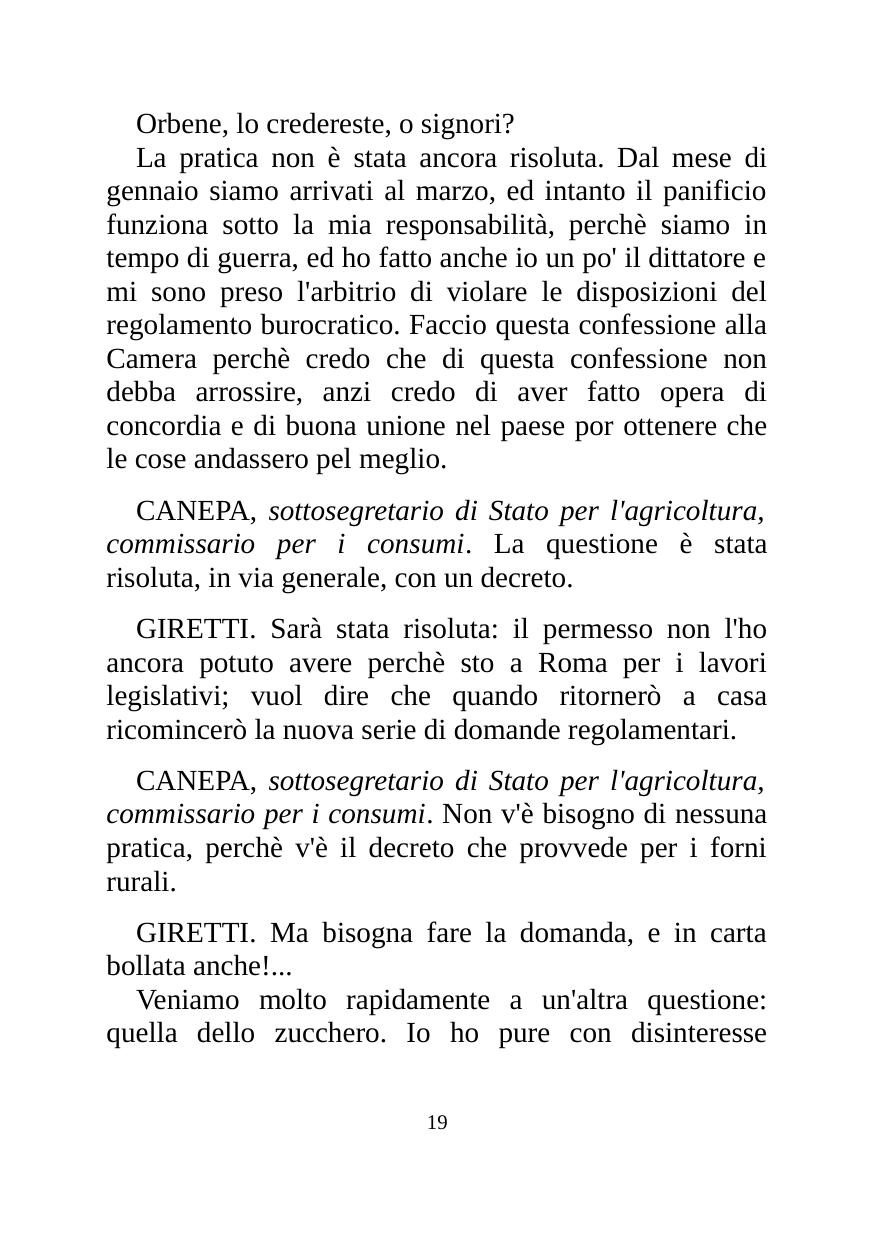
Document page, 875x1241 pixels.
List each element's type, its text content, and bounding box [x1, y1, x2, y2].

text GIRETTI. Ma bisogna fare la domanda, e in carta bollata anche!... [106, 915, 768, 982]
text Veniamo molto rapidamente a un'altra questione: quella dello zucchero. Io ho pure con disinteresse [106, 982, 768, 1049]
text Orbene, lo credereste, o signori? [106, 106, 768, 140]
text CANEPA, sottosegretario di Stato per l'agricoltura, commissario per i consumi. La questione è stata risoluta, in via generale, con un decreto. [106, 493, 768, 593]
text La pratica non è stata ancora risoluta. Dal mese di gennaio siamo arrivati al marzo, ed intanto il panificio funziona sotto la mia responsabilità, perchè siamo in tempo di guerra, ed ho fatto anche io un po' il dittatore e mi sono preso l'arbitrio di violare le disposizioni del regolamento burocratico. Faccio questa confessione alla Camera perchè credo che di questa confessione non debba arrossire, anzi credo di aver fatto opera di concordia e di buona unione nel paese por ottenere che le cose andassero pel meglio. [106, 140, 768, 475]
text GIRETTI. Sarà stata risoluta: il permesso non l'ho ancora potuto avere perchè sto a Roma per i lavori legislativi; vuol dire che quando ritornerò a casa ricomincerò la nuova serie di domande regolamentari. [106, 611, 768, 745]
text CANEPA, sottosegretario di Stato per l'agricoltura, commissario per i consumi. Non v'è bisogno di nessuna pratica, perchè v'è il decreto che provvede per i forni rurali. [106, 763, 768, 897]
